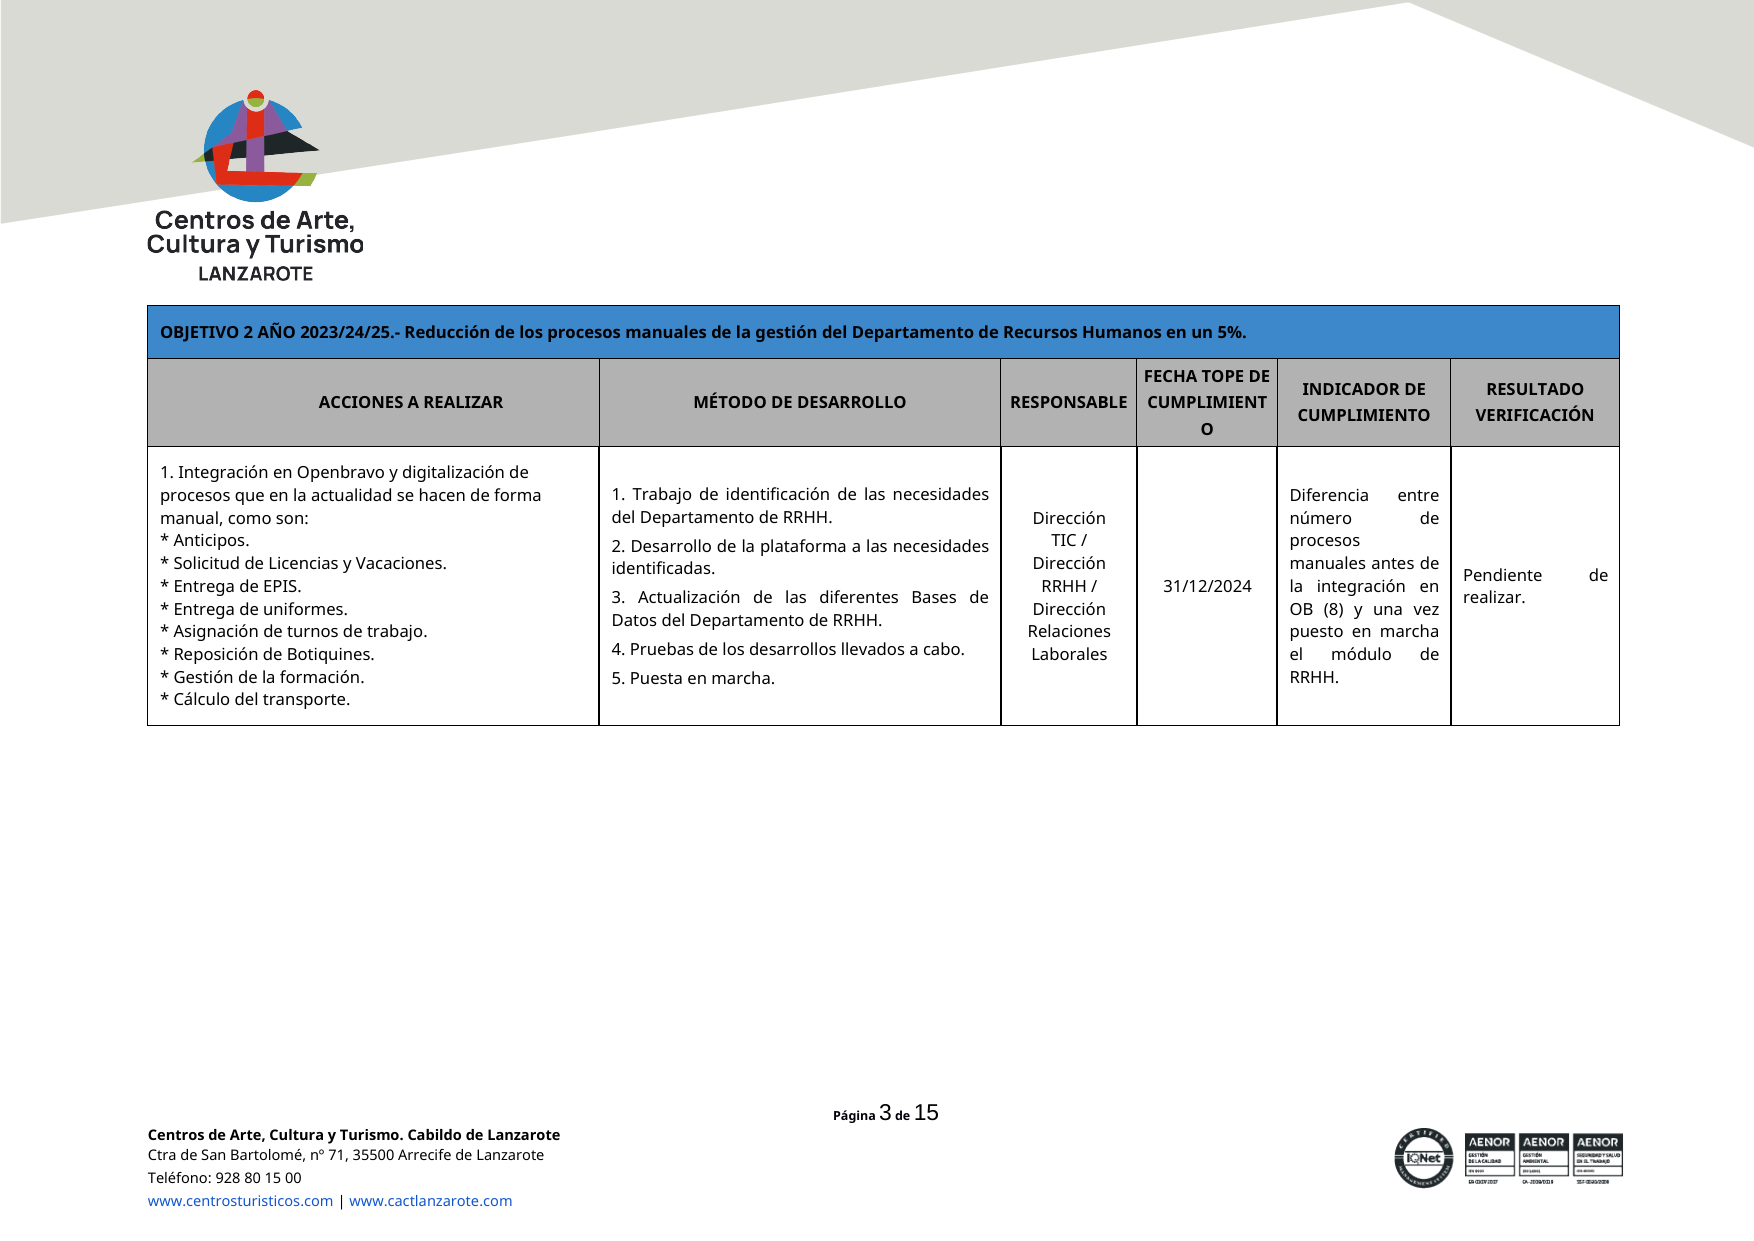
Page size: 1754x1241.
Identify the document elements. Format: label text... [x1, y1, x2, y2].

table_cell RESULTADO VERIFICACIÓN [1451, 359, 1619, 446]
table_cell Pendiente de realizar. [1452, 447, 1619, 725]
table_cell INDICADOR DE CUMPLIMIENTO [1278, 359, 1450, 446]
table_cell Diferencia entre número de procesos manuales antes de la integración en OB (8) y una vez puesto en marcha el módulo de RRHH. [1278, 447, 1450, 725]
table_cell FECHA TOPE DE CUMPLIMIENTO [1137, 359, 1277, 446]
table_cell 31/12/2024 [1138, 447, 1276, 725]
table_header OBJETIVO 2 AÑO 2023/24/25.- Reducción de los procesos manuales de la gestión del Departamento de Recursos Humanos en un 5%. [148, 306, 1619, 358]
table_cell RESPONSABLE [1001, 359, 1136, 446]
table_cell ACCIONES A REALIZAR [148, 359, 599, 446]
picture [0, 0, 1754, 281]
table_cell Dirección TIC / Dirección RRHH / Dirección Relaciones Laborales [1002, 447, 1136, 725]
picture [1394, 1128, 1624, 1189]
table_cell 1. Trabajo de identificación de las necesidades del Departamento de RRHH. 2. Desarrollo de la plataforma a las necesidades identificadas. 3. Actualización de las diferentes Bases de Datos del Departamento de RRHH. 4. Pruebas de los desarrollos llevados a cabo. 5. Puesta en marcha. [600, 447, 1000, 725]
table_cell 1. Integración en Openbravo y digitalización de procesos que en la actualidad se hacen de forma manual, como son: * Anticipos. * Solicitud de Licencias y Vacaciones. * Entrega de EPIS. * Entrega de uniformes. * Asignación de turnos de trabajo. * Reposición de Botiquines. * Gestión de la formación. * Cálculo del transporte. [148, 447, 598, 725]
table_cell MÉTODO DE DESARROLLO [600, 359, 1000, 446]
